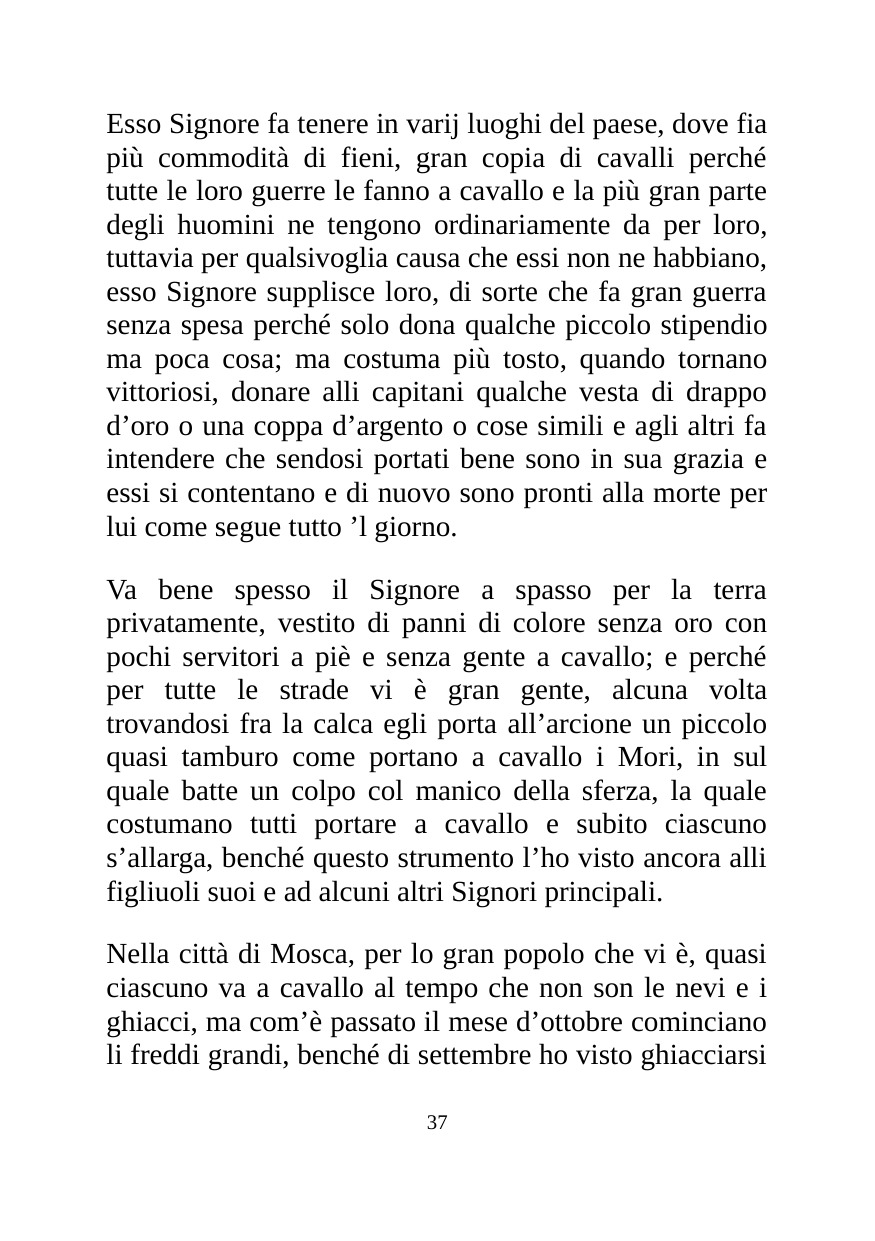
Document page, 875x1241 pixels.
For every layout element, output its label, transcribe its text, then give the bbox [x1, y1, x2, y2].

text Nella città di Mosca, per lo gran popolo che vi è, quasi ciascuno va a cavallo al tempo che non son le nevi e i ghiacci, ma com’è passato il mese d’ottobre cominciano li freddi grandi, benché di settembre ho visto ghiacciarsi [106, 937, 768, 1071]
text Va bene spesso il Signore a spasso per la terra privatamente, vestito di panni di colore senza oro con pochi servitori a piè e senza gente a cavallo; e perché per tutte le strade vi è gran gente, alcuna volta trovandosi fra la calca egli porta all’arcione un piccolo quasi tamburo come portano a cavallo i Mori, in sul quale batte un colpo col manico della sferza, la quale costumano tutti portare a cavallo e subito ciascuno s’allarga, benché questo strumento l’ho visto ancora alli figliuoli suoi e ad alcuni altri Signori principali. [106, 572, 768, 907]
text Esso Signore fa tenere in varij luoghi del paese, dove fia più commodità di fieni, gran copia di cavalli perché tutte le loro guerre le fanno a cavallo e la più gran parte degli huomini ne tengono ordinariamente da per loro, tuttavia per qualsivoglia causa che essi non ne habbiano, esso Signore supplisce loro, di sorte che fa gran guerra senza spesa perché solo dona qualche piccolo stipendio ma poca cosa; ma costuma più tosto, quando tornano vittoriosi, donare alli capitani qualche vesta di drappo d’oro o una coppa d’argento o cose simili e agli altri fa intendere che sendosi portati bene sono in sua grazia e essi si contentano e di nuovo sono pronti alla morte per lui come segue tutto ’l giorno. [106, 106, 768, 542]
